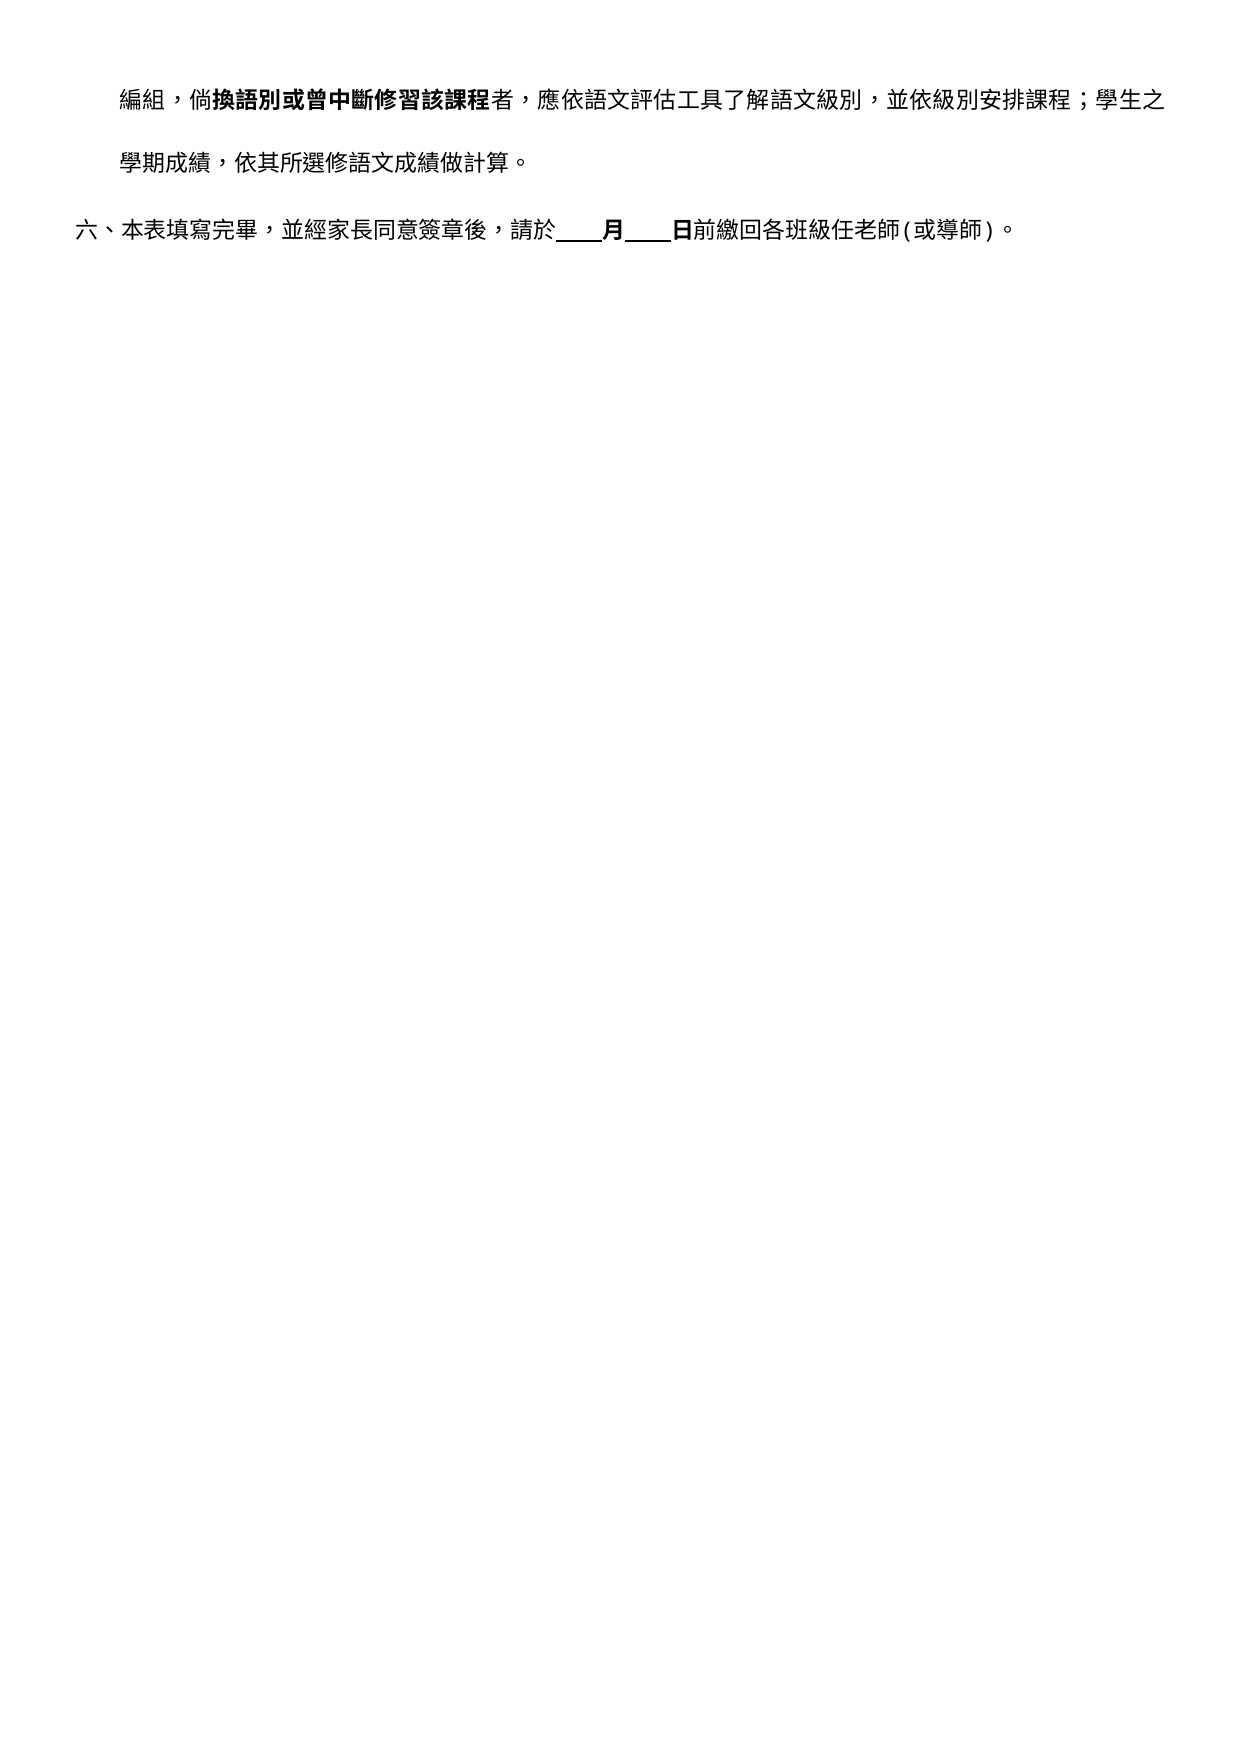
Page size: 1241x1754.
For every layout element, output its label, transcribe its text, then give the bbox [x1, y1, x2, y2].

text 六、本表填寫完畢，並經家長同意簽章後，請於 月 日前繳回各班級任老師(或導師)。 [75, 182, 1165, 244]
text 編組，倘換語別或曾中斷修習該課程者，應依語文評估工具了解語文級別，並依級別安排課程；學生之學期成績，依其所選修語文成績做計算。 [75, 57, 1165, 182]
